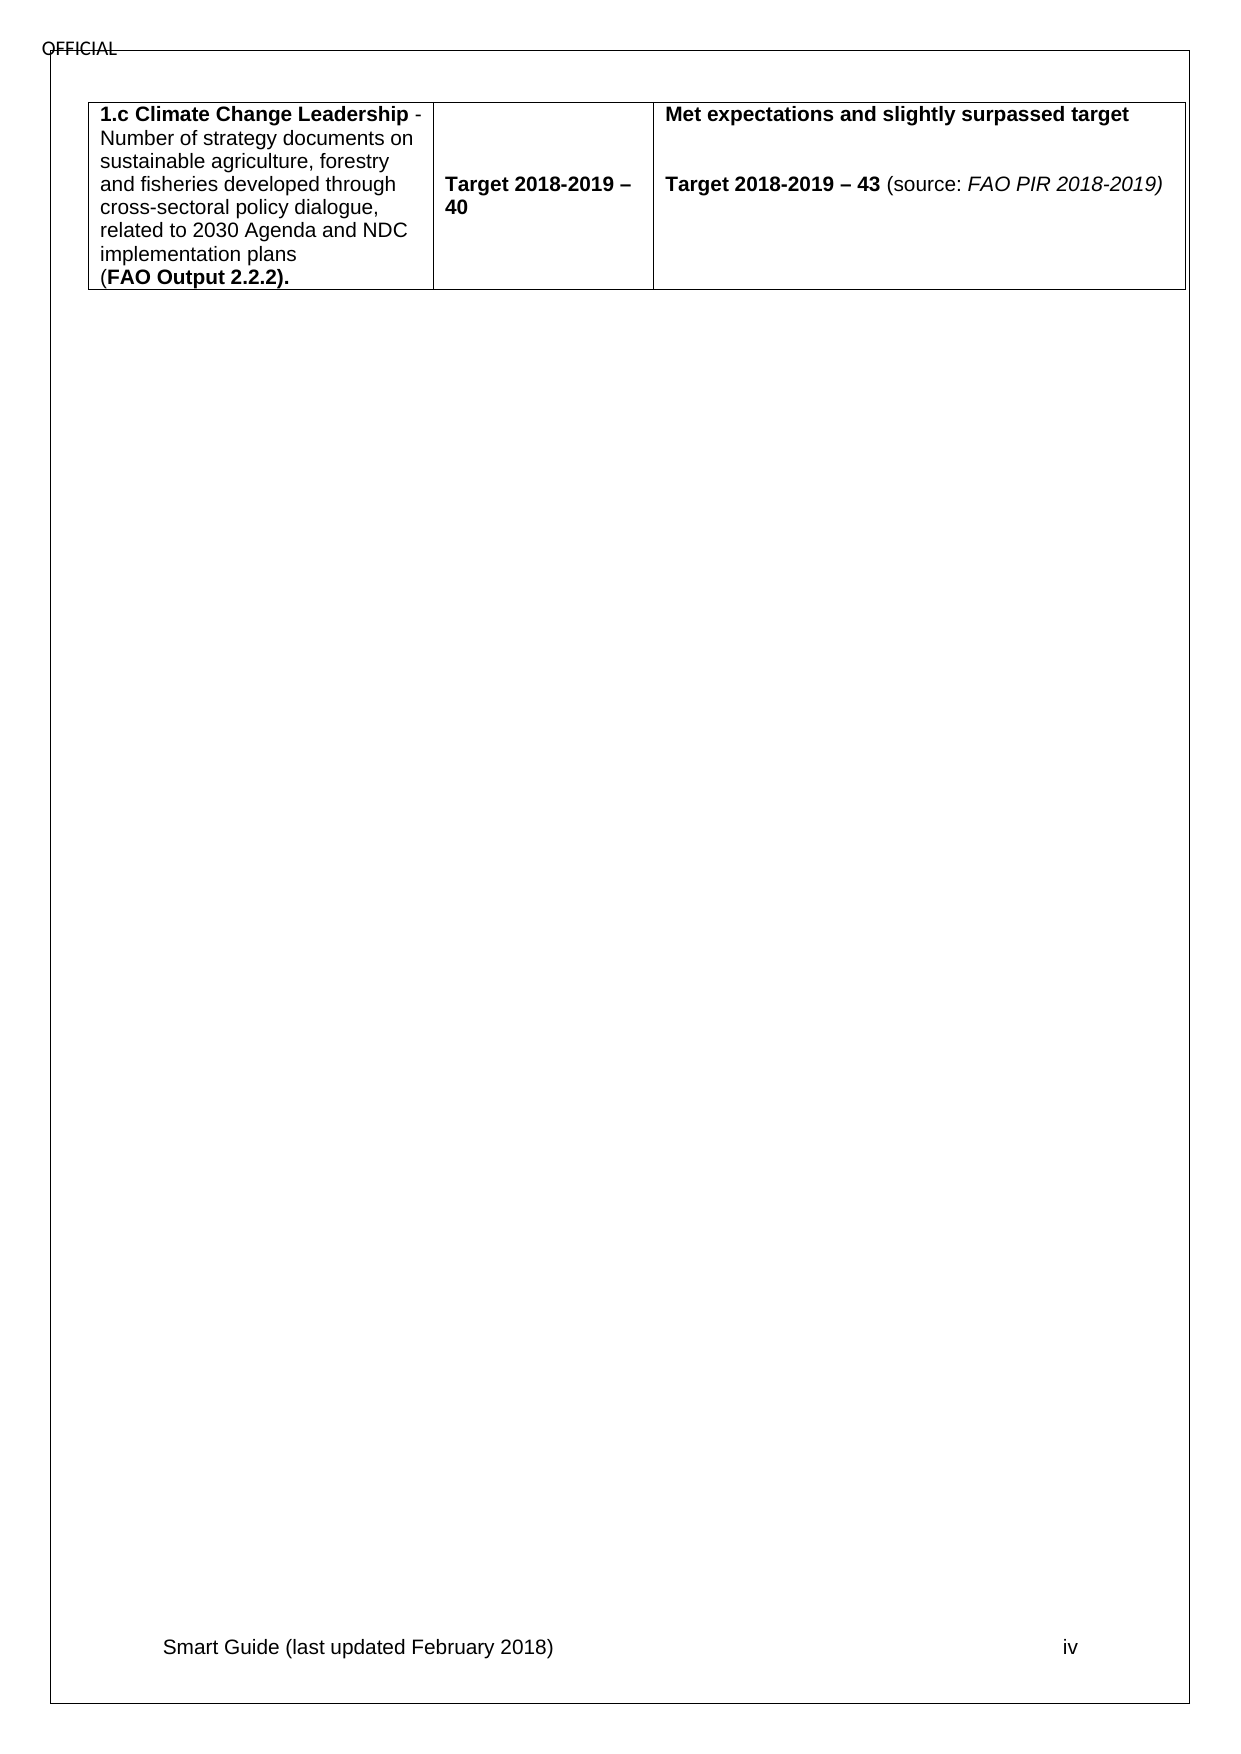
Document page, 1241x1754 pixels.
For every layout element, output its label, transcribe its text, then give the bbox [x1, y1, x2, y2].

table_cell 1.c Climate Change Leadership - Number of strategy documents on sustainable agriculture, forestry and fisheries developed through cross-sectoral policy dialogue, related to 2030 Agenda and NDC implementation plans (FAO Output 2.2.2). [89, 103, 433, 289]
table_cell Target 2018-2019 – 40 [434, 103, 653, 289]
table_cell Met expectations and slightly surpassed target Target 2018-2019 – 43 (source: FAO PIR 2018-2019) [654, 103, 1185, 289]
